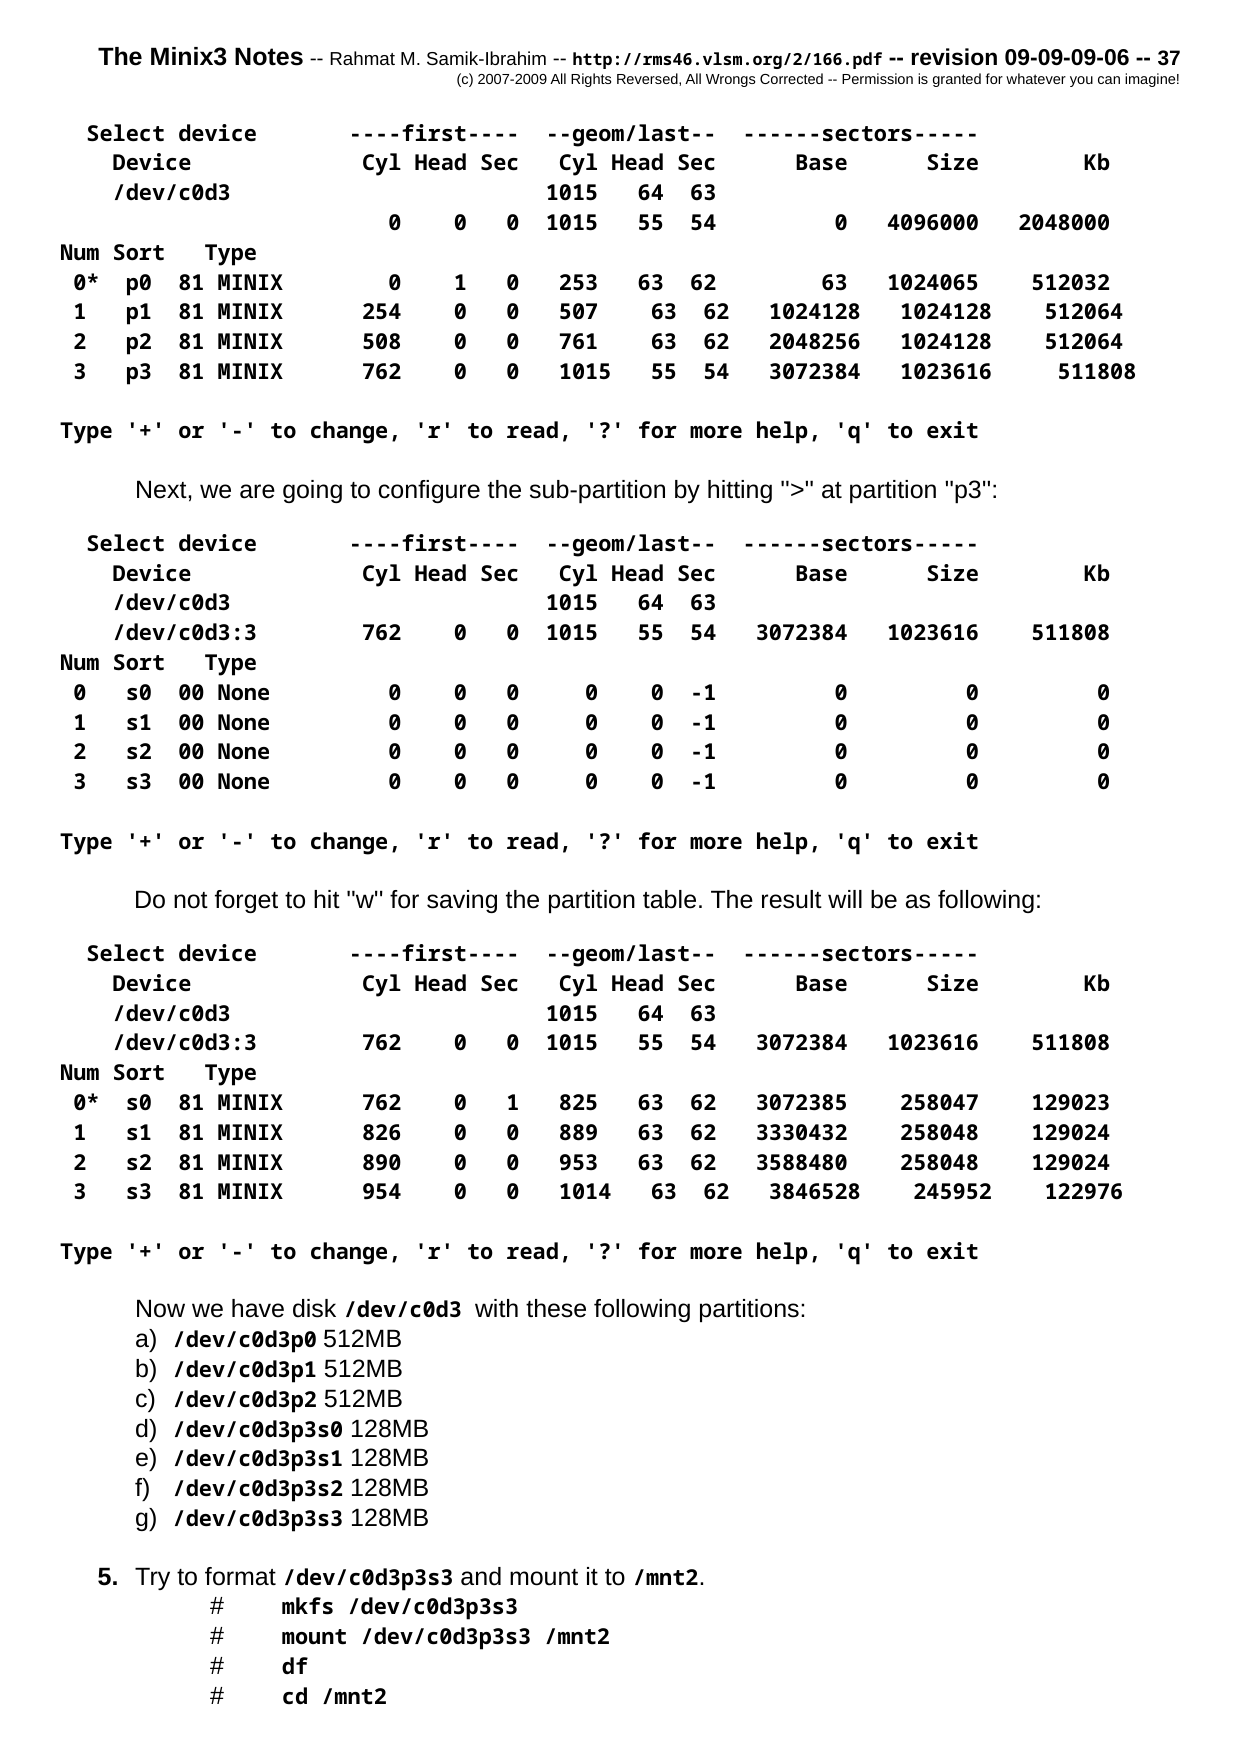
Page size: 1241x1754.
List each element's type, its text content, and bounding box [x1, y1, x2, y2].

list Num Sort Type [60, 647, 1181, 677]
list 2 s2 81 MINIX 890 0 0 953 63 62 3588480 258048 129024 [60, 1146, 1181, 1176]
list # df [172, 1651, 1181, 1681]
list 2 p2 81 MINIX 508 0 0 761 63 62 2048256 1024128 512064 [60, 326, 1181, 356]
list Next, we are going to configure the sub-partition by hitting ''>'' at partition ''p3'': [97, 475, 1181, 504]
list 2 s2 00 None 0 0 0 0 0 -1 0 0 0 [60, 736, 1181, 766]
list Select device ----first---- --geom/last-- ------sectors----- [60, 528, 1181, 557]
list /dev/c0d3 1015 64 63 [60, 997, 1181, 1027]
list Try to format /dev/c0d3p3s3 and mount it to /mnt2. [97, 1561, 1181, 1591]
list /dev/c0d3:3 762 0 0 1015 55 54 3072384 1023616 511808 [60, 617, 1181, 647]
list Type '+' or '-' to change, 'r' to read, '?' for more help, 'q' to exit [60, 1236, 1181, 1266]
list Type '+' or '-' to change, 'r' to read, '?' for more help, 'q' to exit [60, 826, 1181, 855]
list Do not forget to hit ''w'' for saving the partition table. The result will be as following: [60, 885, 1181, 914]
list Num Sort Type [60, 237, 1181, 266]
list Now we have disk /dev/c0d3 with these following partitions: [97, 1294, 1181, 1324]
list /dev/c0d3p1 512MB [135, 1354, 1181, 1384]
list Select device ----first---- --geom/last-- ------sectors----- [60, 938, 1181, 968]
list 1 s1 00 None 0 0 0 0 0 -1 0 0 0 [60, 706, 1181, 736]
list 0 0 0 1015 55 54 0 4096000 2048000 [60, 207, 1181, 237]
list 0* p0 81 MINIX 0 1 0 253 63 62 63 1024065 512032 [60, 266, 1181, 296]
list Device Cyl Head Sec Cyl Head Sec Base Size Kb [60, 968, 1181, 997]
list /dev/c0d3:3 762 0 0 1015 55 54 3072384 1023616 511808 [60, 1027, 1181, 1057]
list 3 s3 81 MINIX 954 0 0 1014 63 62 3846528 245952 122976 [60, 1176, 1181, 1206]
list /dev/c0d3p0 512MB [135, 1324, 1181, 1354]
list 0* s0 81 MINIX 762 0 1 825 63 62 3072385 258047 129023 [60, 1087, 1181, 1117]
list 0 s0 00 None 0 0 0 0 0 -1 0 0 0 [60, 677, 1181, 706]
list 1 s1 81 MINIX 826 0 0 889 63 62 3330432 258048 129024 [60, 1117, 1181, 1146]
list /dev/c0d3p2 512MB [135, 1384, 1181, 1413]
list /dev/c0d3p3s3 128MB [135, 1503, 1181, 1533]
list # mount /dev/c0d3p3s3 /mnt2 [172, 1621, 1181, 1651]
list /dev/c0d3 1015 64 63 [60, 177, 1181, 207]
list # cd /mnt2 [172, 1681, 1181, 1710]
list Device Cyl Head Sec Cyl Head Sec Base Size Kb [60, 557, 1181, 587]
list /dev/c0d3p3s1 128MB [135, 1443, 1181, 1473]
list /dev/c0d3p3s0 128MB [135, 1413, 1181, 1443]
list 3 p3 81 MINIX 762 0 0 1015 55 54 3072384 1023616 511808 [60, 356, 1181, 386]
list /dev/c0d3p3s2 128MB [135, 1473, 1181, 1503]
list Type '+' or '-' to change, 'r' to read, '?' for more help, 'q' to exit [60, 415, 1181, 445]
list Num Sort Type [60, 1057, 1181, 1087]
list # mkfs /dev/c0d3p3s3 [172, 1591, 1181, 1621]
list Select device ----first---- --geom/last-- ------sectors----- [60, 117, 1181, 147]
list 1 p1 81 MINIX 254 0 0 507 63 62 1024128 1024128 512064 [60, 296, 1181, 326]
list /dev/c0d3 1015 64 63 [60, 587, 1181, 617]
list 3 s3 00 None 0 0 0 0 0 -1 0 0 0 [60, 766, 1181, 796]
list Device Cyl Head Sec Cyl Head Sec Base Size Kb [60, 147, 1181, 177]
